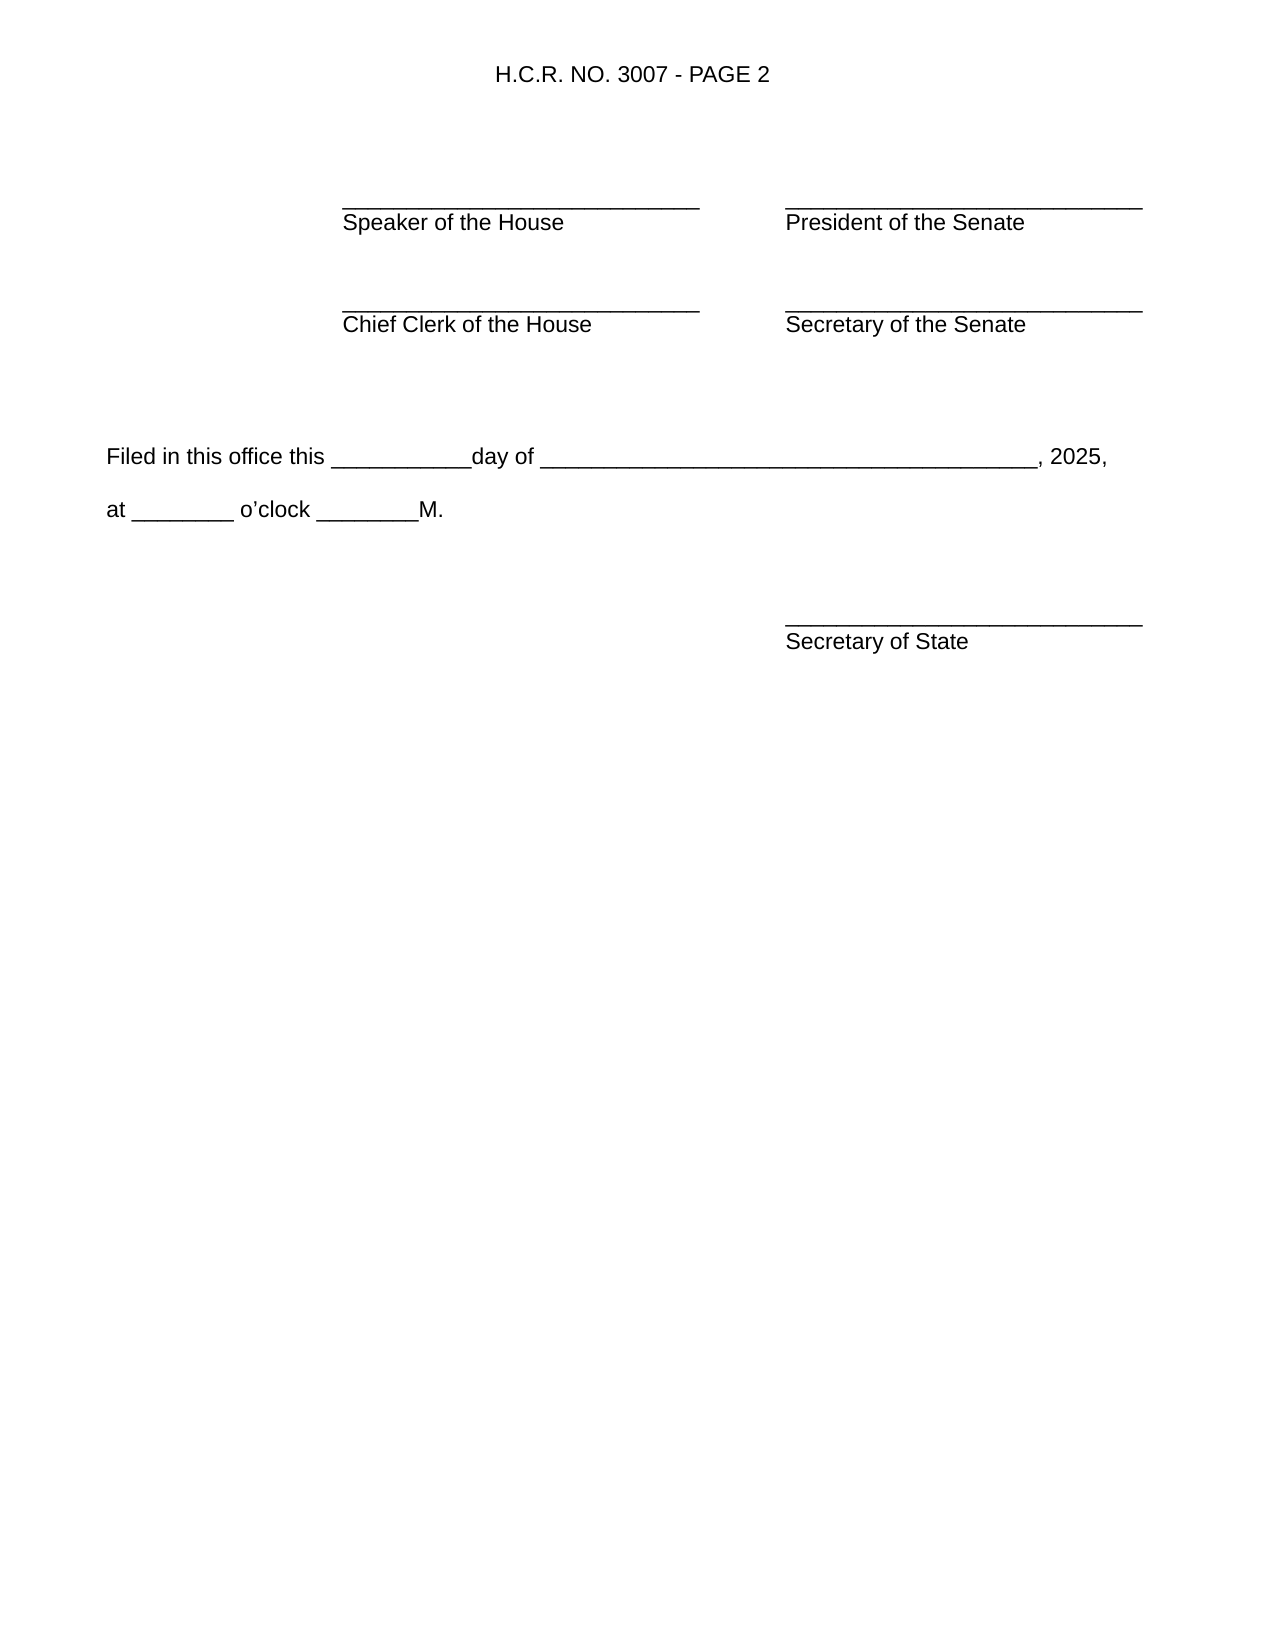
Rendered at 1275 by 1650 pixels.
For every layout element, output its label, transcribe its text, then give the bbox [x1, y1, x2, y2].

text Chief Clerk of the House Secretary of the Senate [106, 313, 1158, 338]
text ____________________________ ____________________________ [106, 186, 1158, 211]
text ____________________________ [106, 601, 1158, 628]
text Filed in this office this ___________day of _______________________________________, 2025, [106, 443, 1158, 470]
text Secretary of State [106, 628, 1158, 654]
text at ________ o’clock ________M. [106, 496, 1158, 522]
text ____________________________ ____________________________ [106, 288, 1158, 313]
text Speaker of the House President of the Senate [106, 211, 1158, 236]
